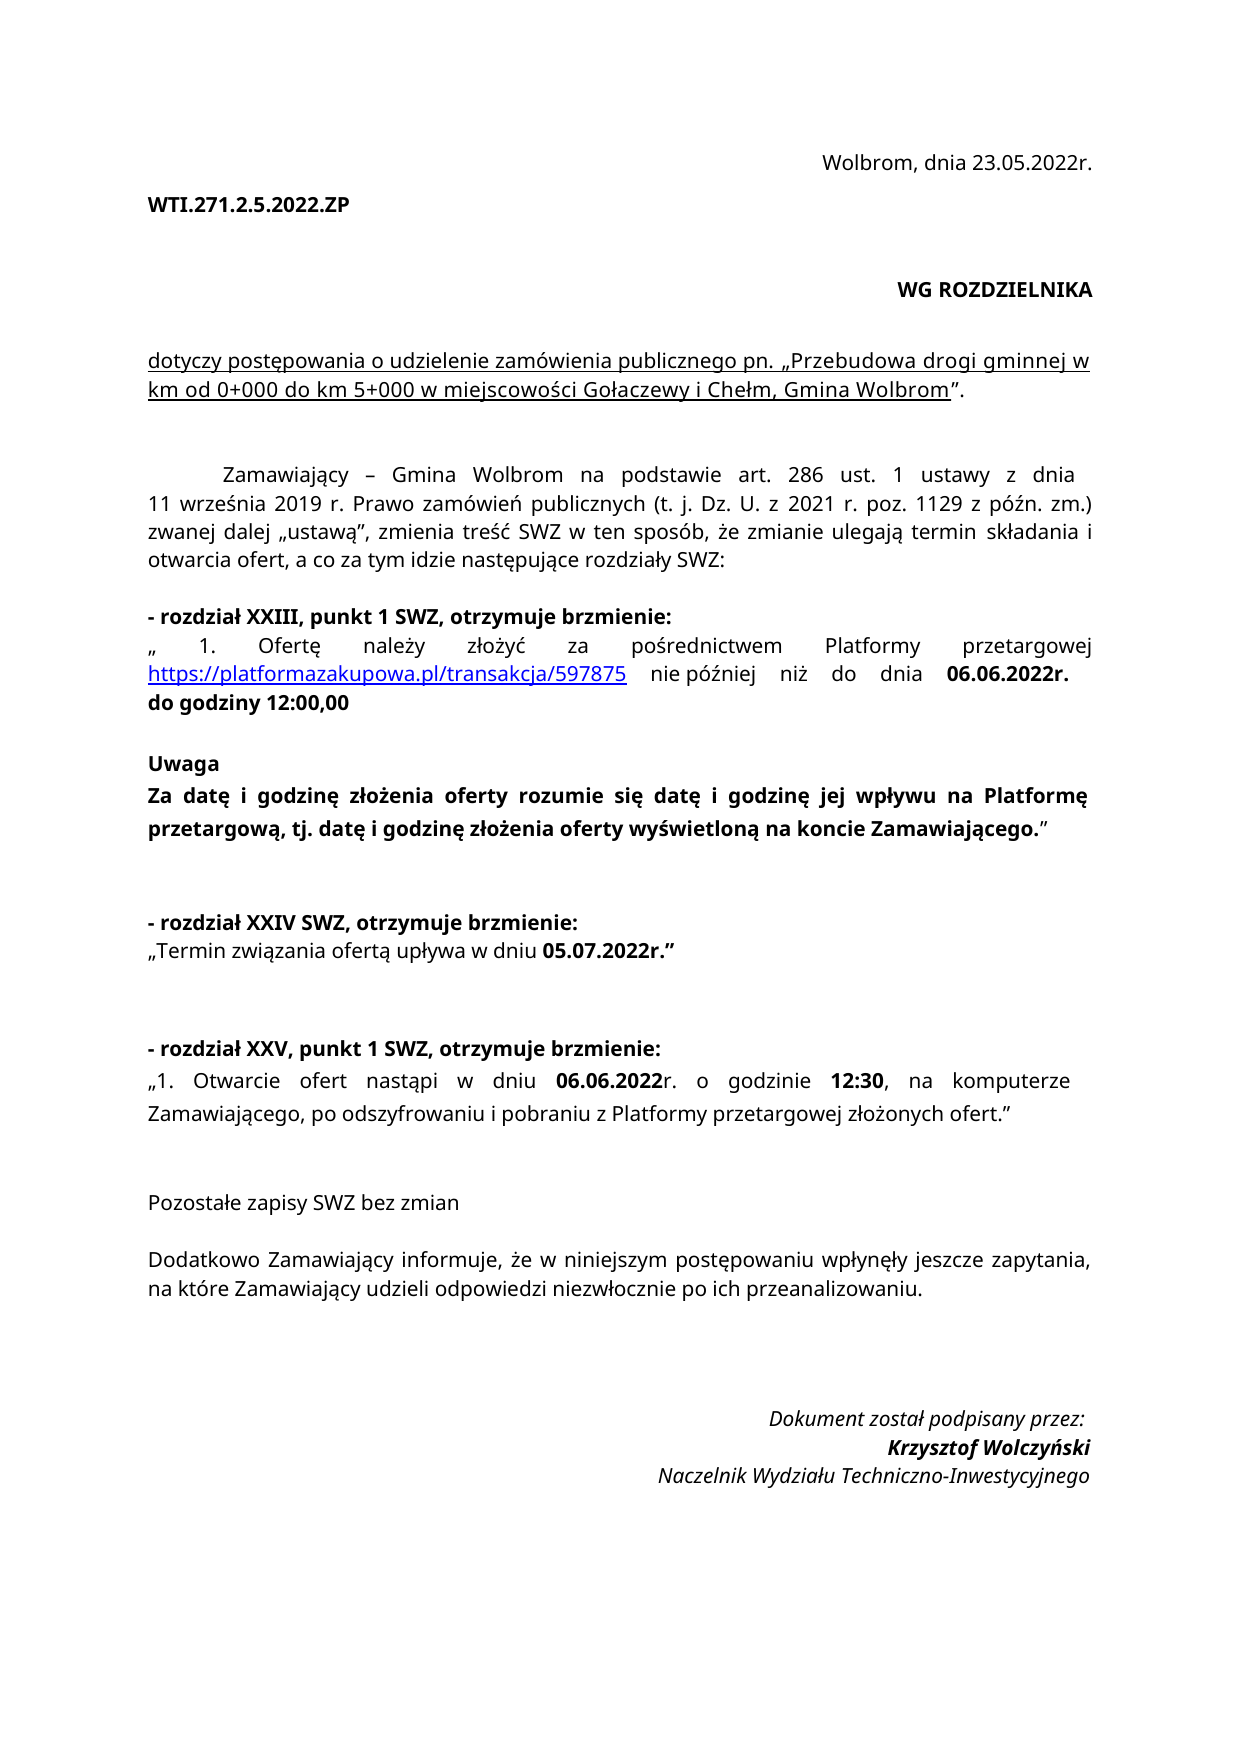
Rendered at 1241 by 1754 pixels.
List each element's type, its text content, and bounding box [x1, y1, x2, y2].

text km od 0+000 do km 5+000 w miejscowości Gołaczewy i Chełm, Gmina Wolbrom”. [148, 372, 1090, 403]
list WG ROZDZIELNIKA [148, 275, 1093, 304]
text - rozdział XXIII, punkt 1 SWZ, otrzymuje brzmienie: [148, 602, 1093, 631]
text Zamawiający – Gmina Wolbrom na podstawie art. 286 ust. 1 ustawy z dnia 11 września 2019 r. Prawo zamówień publicznych (t. j. Dz. U. z 2021 r. poz. 1129 z późn. zm.) zwanej dalej „ustawą”, zmienia treść SWZ w ten sposób, że zmianie ulegają termin składania i otwarcia ofert, a co za tym idzie następujące rozdziały SWZ: [148, 460, 1093, 574]
text - rozdział XXIV SWZ, otrzymuje brzmienie: [148, 908, 1093, 936]
text Uwaga [148, 716, 1090, 777]
text - rozdział XXV, punkt 1 SWZ, otrzymuje brzmienie: [148, 1034, 1093, 1062]
text „1. Otwarcie ofert nastąpi w dniu 06.06.2022r. o godzinie 12:30, na komputerze Zamawiającego, po odszyfrowaniu i pobraniu z Platformy przetargowej złożonych ofert.” [148, 1066, 1090, 1127]
list WTI.271.2.5.2022.ZP [148, 190, 1093, 219]
text Za datę i godzinę złożenia oferty rozumie się datę i godzinę jej wpływu na Platformę przetargową, tj. datę i godzinę złożenia oferty wyświetloną na koncie Zamawiającego.” [148, 781, 1090, 842]
text Pozostałe zapisy SWZ bez zmian [148, 1188, 1093, 1217]
list „ 1. Ofertę należy złożyć za pośrednictwem Platformy przetargowej https://platformazakupowa.pl/transakcja/597875 nie później niż do dnia 06.06.2022r. do godziny 12:00,00 [148, 631, 1093, 716]
text dotyczy postępowania o udzielenie zamówienia publicznego pn. „Przebudowa drogi gminnej w [148, 318, 1090, 371]
text „Termin związania ofertą upływa w dniu 05.07.2022r.” [148, 936, 1093, 964]
text Dokument został podpisany przez: Krzysztof Wolczyński Naczelnik Wydziału Techniczno-Inwestycyjnego [148, 1404, 1093, 1490]
subtitle Wolbrom, dnia 23.05.2022r. [148, 148, 1093, 176]
text Dodatkowo Zamawiający informuje, że w niniejszym postępowaniu wpłynęły jeszcze zapytania, na które Zamawiający udzieli odpowiedzi niezwłocznie po ich przeanalizowaniu. [148, 1245, 1093, 1302]
